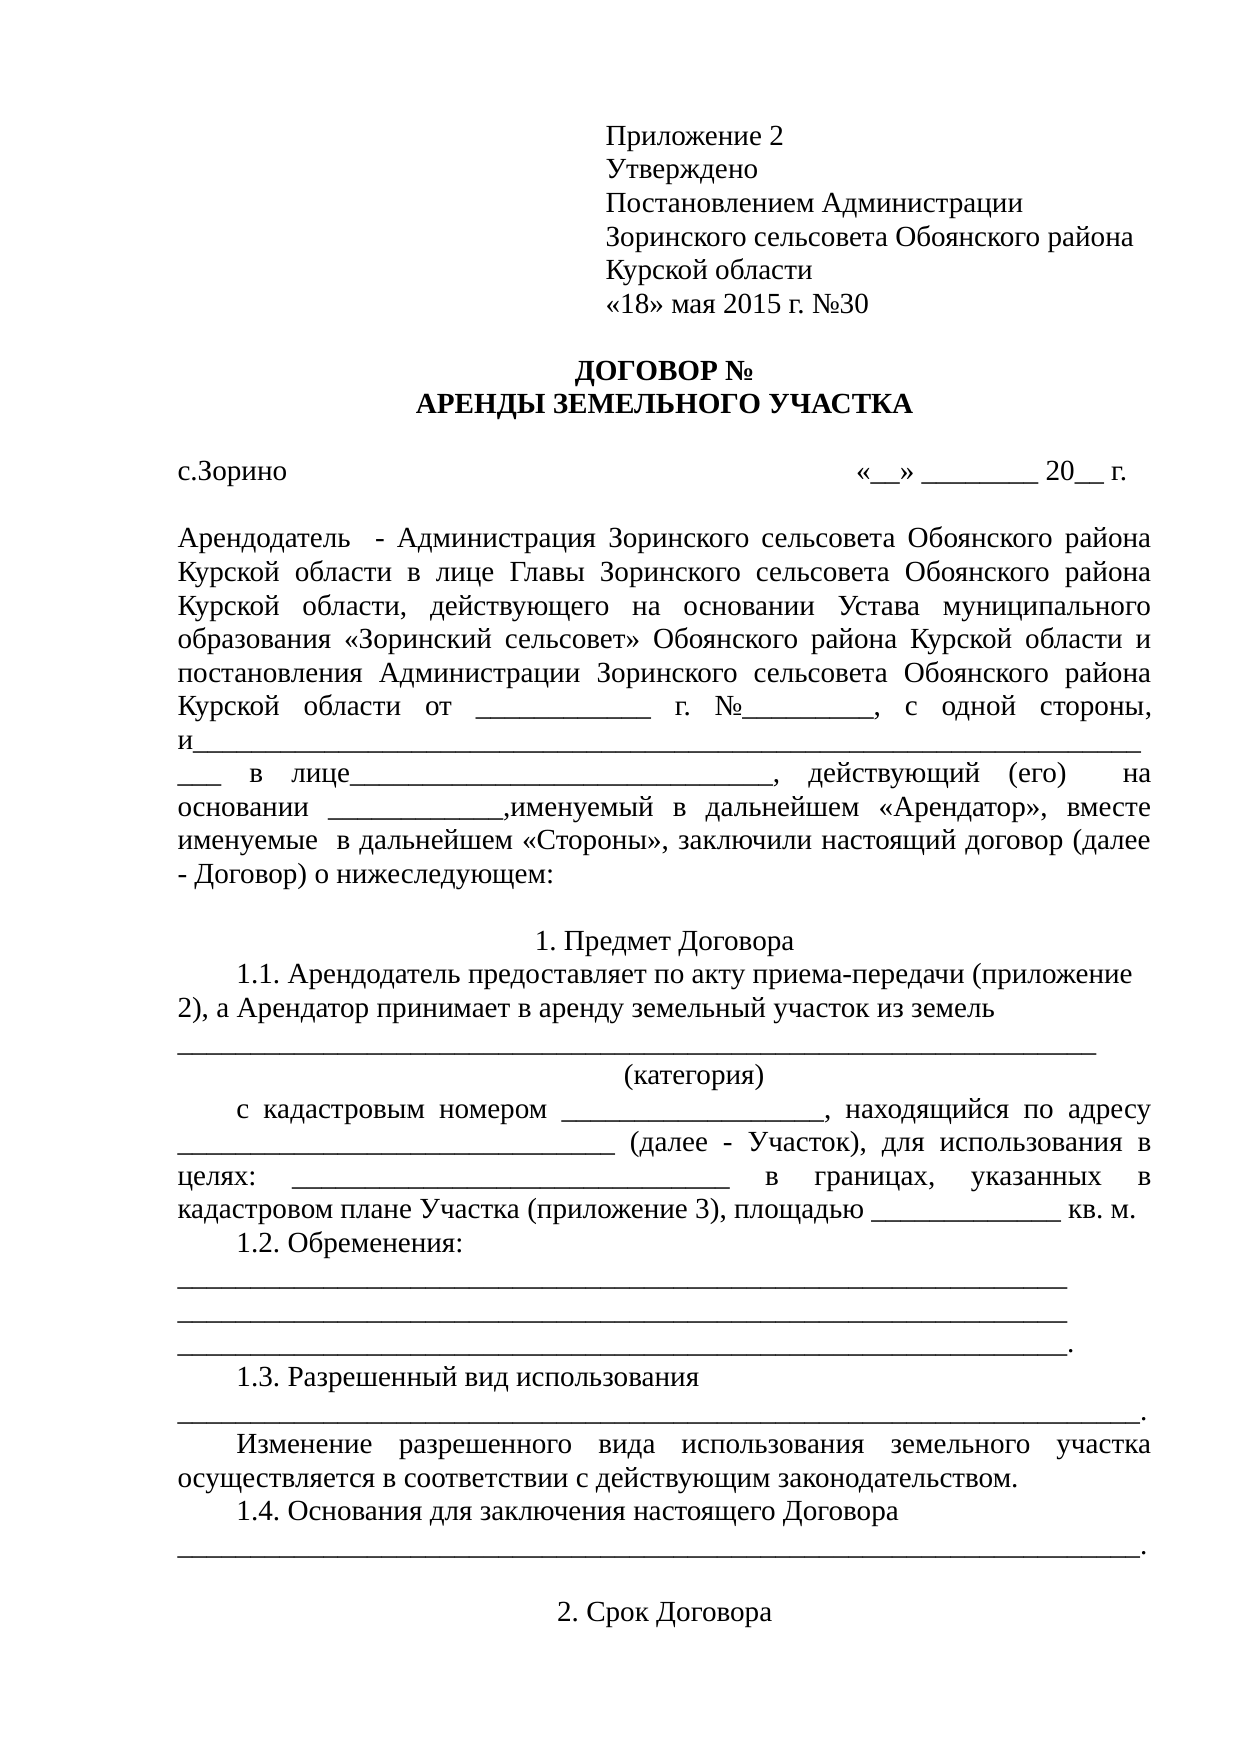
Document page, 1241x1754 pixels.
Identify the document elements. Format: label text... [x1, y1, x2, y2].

text 1.3. Разрешенный вид использования __________________________________________________________________. [177, 1359, 1152, 1426]
text 1.2. Обременения: _____________________________________________________________ [177, 1225, 1152, 1292]
text Постановлением Администрации [605, 185, 1152, 219]
title ДОГОВОР № [177, 353, 1152, 386]
text Зоринского сельсовета Обоянского района Курской области [605, 219, 1152, 286]
text «18» мая 2015 г. №30 [605, 286, 1152, 319]
text 1.4. Основания для заключения настоящего Договора __________________________________________________________________. [177, 1493, 1152, 1560]
subtitle 2. Срок Договора [177, 1594, 1152, 1627]
text _____________________________________________________________. [177, 1326, 1152, 1359]
text (категория) [177, 1057, 1152, 1091]
text _____________________________________________________________ [177, 1292, 1152, 1326]
text 1.1. Арендодатель предоставляет по акту приема-передачи (приложение 2), а Арендатор принимает в аренду земельный участок из земель _______________________________________________________________ [177, 957, 1152, 1057]
text с кадастровым номером __________________, находящийся по адресу ______________________________ (далее - Участок), для использования в целях: ______________________________ в границах, указанных в кадастровом плане Участка (приложение 3), площадью _____________ кв. м. [177, 1091, 1152, 1225]
subtitle 1. Предмет Договора [177, 923, 1152, 957]
text Утверждено [605, 152, 1152, 185]
title АРЕНДЫ ЗЕМЕЛЬНОГО УЧАСТКА [177, 386, 1152, 420]
text с.Зорино «__» ________ 20__ г. [177, 453, 1152, 487]
subtitle Приложение 2 [605, 118, 1152, 152]
text Арендодатель - Администрация Зоринского сельсовета Обоянского района Курской области в лице Главы Зоринского сельсовета Обоянского района Курской области, действующего на основании Устава муниципального образования «Зоринский сельсовет» Обоянского района Курской области и постановления Администрации Зоринского сельсовета Обоянского района Курской области от ____________ г. №_________, с одной стороны, и____________________________________________________________________ в лице_____________________________, действующий (его) на основании ____________,именуемый в дальнейшем «Арендатор», вместе именуемые в дальнейшем «Стороны», заключили настоящий договор (далее - Договор) о нижеследующем: [177, 521, 1152, 889]
text Изменение разрешенного вида использования земельного участка осуществляется в соответствии с действующим законодательством. [177, 1426, 1152, 1493]
